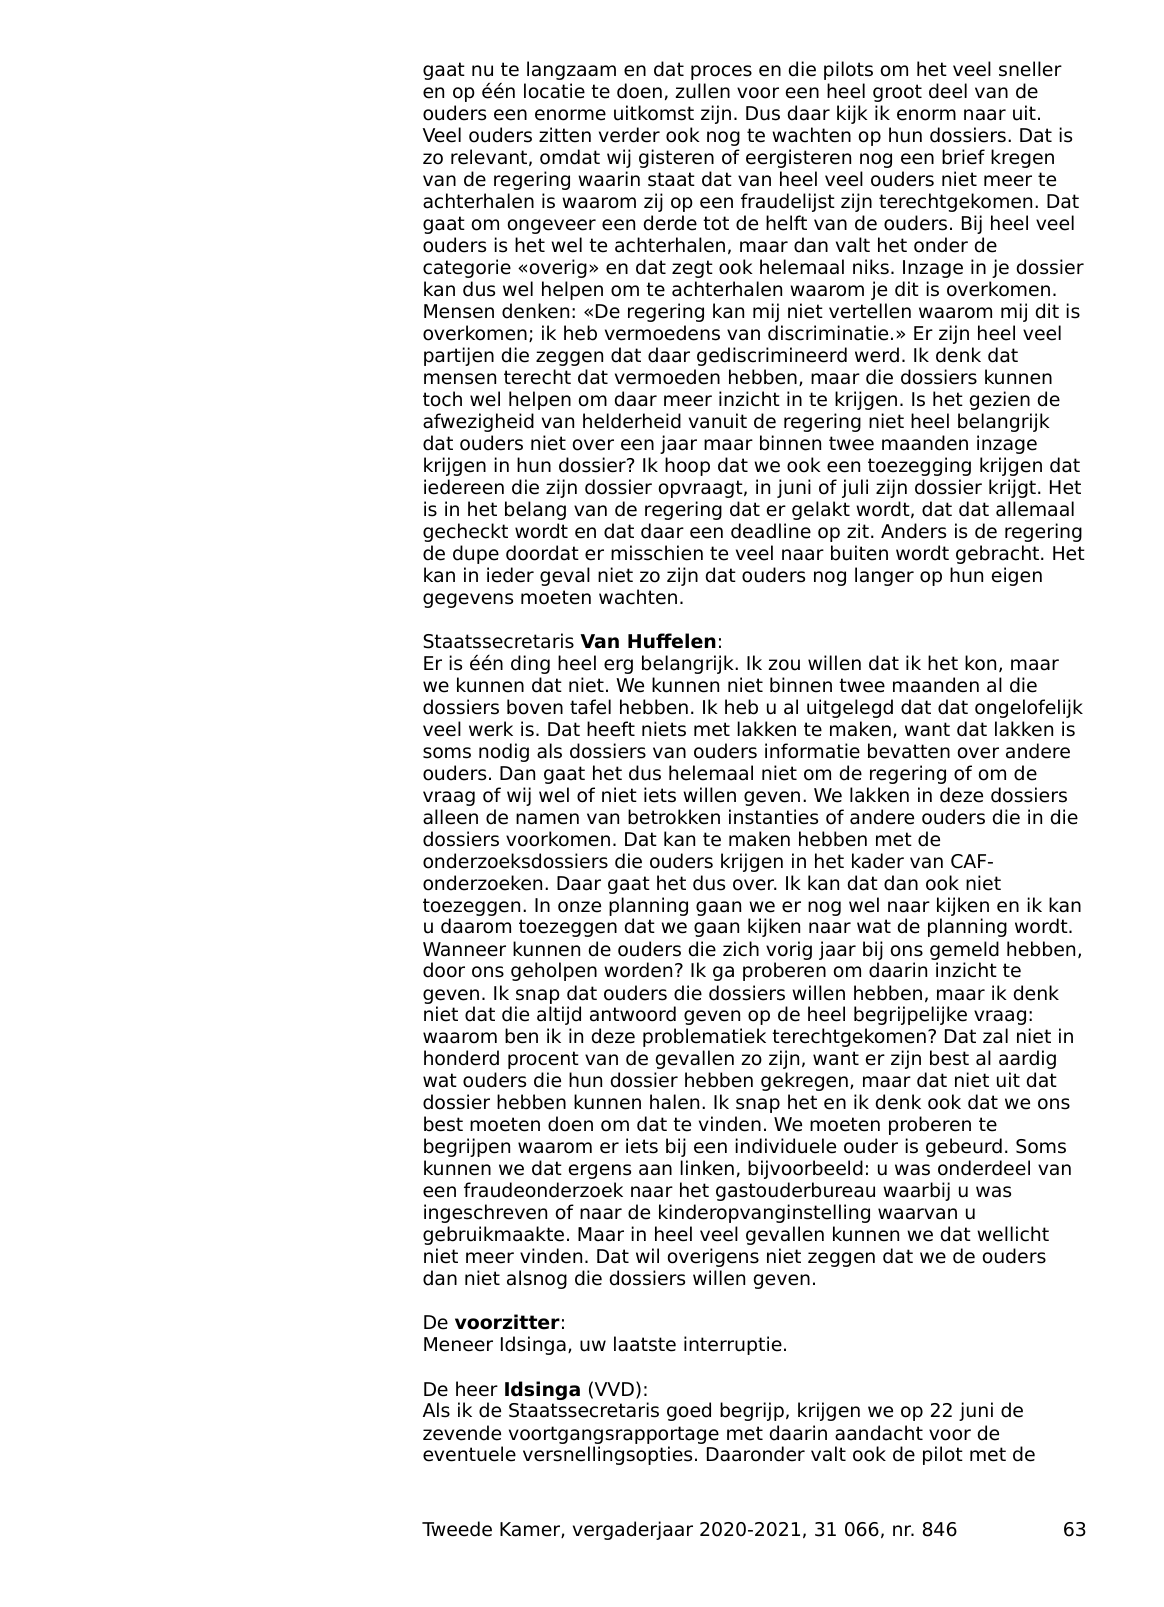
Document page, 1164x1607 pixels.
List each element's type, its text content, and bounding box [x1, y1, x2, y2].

text Staatssecretaris Van Huffelen: [422, 631, 1087, 653]
text Er is één ding heel erg belangrijk. Ik zou willen dat ik het kon, maar we kunnen dat niet. We kunnen niet binnen twee maanden al die dossiers boven tafel hebben. Ik heb u al uitgelegd dat dat ongelofelijk veel werk is. Dat heeft niets met lakken te maken, want dat lakken is soms nodig als dossiers van ouders informatie bevatten over andere ouders. Dan gaat het dus helemaal niet om de regering of om de vraag of wij wel of niet iets willen geven. We lakken in deze dossiers alleen de namen van betrokken instanties of andere ouders die in die dossiers voorkomen. Dat kan te maken hebben met de onderzoeksdossiers die ouders krijgen in het kader van CAF-onderzoeken. Daar gaat het dus over. Ik kan dat dan ook niet toezeggen. In onze planning gaan we er nog wel naar kijken en ik kan u daarom toezeggen dat we gaan kijken naar wat de planning wordt. [422, 653, 1087, 938]
text Wanneer kunnen de ouders die zich vorig jaar bij ons gemeld hebben, door ons geholpen worden? Ik ga proberen om daarin inzicht te geven. Ik snap dat ouders die dossiers willen hebben, maar ik denk niet dat die altijd antwoord geven op de heel begrijpelijke vraag: waarom ben ik in deze problematiek terechtgekomen? Dat zal niet in honderd procent van de gevallen zo zijn, want er zijn best al aardig wat ouders die hun dossier hebben gekregen, maar dat niet uit dat dossier hebben kunnen halen. Ik snap het en ik denk ook dat we ons best moeten doen om dat te vinden. We moeten proberen te begrijpen waarom er iets bij een individuele ouder is gebeurd. Soms kunnen we dat ergens aan linken, bijvoorbeeld: u was onderdeel van een fraudeonderzoek naar het gastouderbureau waarbij u was ingeschreven of naar de kinderopvanginstelling waarvan u gebruikmaakte. Maar in heel veel gevallen kunnen we dat wellicht niet meer vinden. Dat wil overigens niet zeggen dat we de ouders dan niet alsnog die dossiers willen geven. [422, 938, 1087, 1290]
text Veel ouders zitten verder ook nog te wachten op hun dossiers. Dat is zo relevant, omdat wij gisteren of eergisteren nog een brief kregen van de regering waarin staat dat van heel veel ouders niet meer te achterhalen is waarom zij op een fraudelijst zijn terechtgekomen. Dat gaat om ongeveer een derde tot de helft van de ouders. Bij heel veel ouders is het wel te achterhalen, maar dan valt het onder de categorie «overig» en dat zegt ook helemaal niks. Inzage in je dossier kan dus wel helpen om te achterhalen waarom je dit is overkomen. Mensen denken: «De regering kan mij niet vertellen waarom mij dit is overkomen; ik heb vermoedens van discriminatie.» Er zijn heel veel partijen die zeggen dat daar gediscrimineerd werd. Ik denk dat mensen terecht dat vermoeden hebben, maar die dossiers kunnen toch wel helpen om daar meer inzicht in te krijgen. Is het gezien de afwezigheid van helderheid vanuit de regering niet heel belangrijk dat ouders niet over een jaar maar binnen twee maanden inzage krijgen in hun dossier? Ik hoop dat we ook een toezegging krijgen dat iedereen die zijn dossier opvraagt, in juni of juli zijn dossier krijgt. Het is in het belang van de regering dat er gelakt wordt, dat dat allemaal gecheckt wordt en dat daar een deadline op zit. Anders is de regering de dupe doordat er misschien te veel naar buiten wordt gebracht. Het kan in ieder geval niet zo zijn dat ouders nog langer op hun eigen gegevens moeten wachten. [422, 125, 1087, 608]
text gaat nu te langzaam en dat proces en die pilots om het veel sneller en op één locatie te doen, zullen voor een heel groot deel van de ouders een enorme uitkomst zijn. Dus daar kijk ik enorm naar uit. [422, 59, 1087, 125]
text De heer Idsinga (VVD): [422, 1378, 1087, 1400]
text De voorzitter: [422, 1312, 1087, 1334]
text Meneer Idsinga, uw laatste interruptie. [422, 1334, 1087, 1356]
text Als ik de Staatssecretaris goed begrijp, krijgen we op 22 juni de zevende voortgangsrapportage met daarin aandacht voor de eventuele versnellingsopties. Daaronder valt ook de pilot met de [422, 1400, 1087, 1466]
